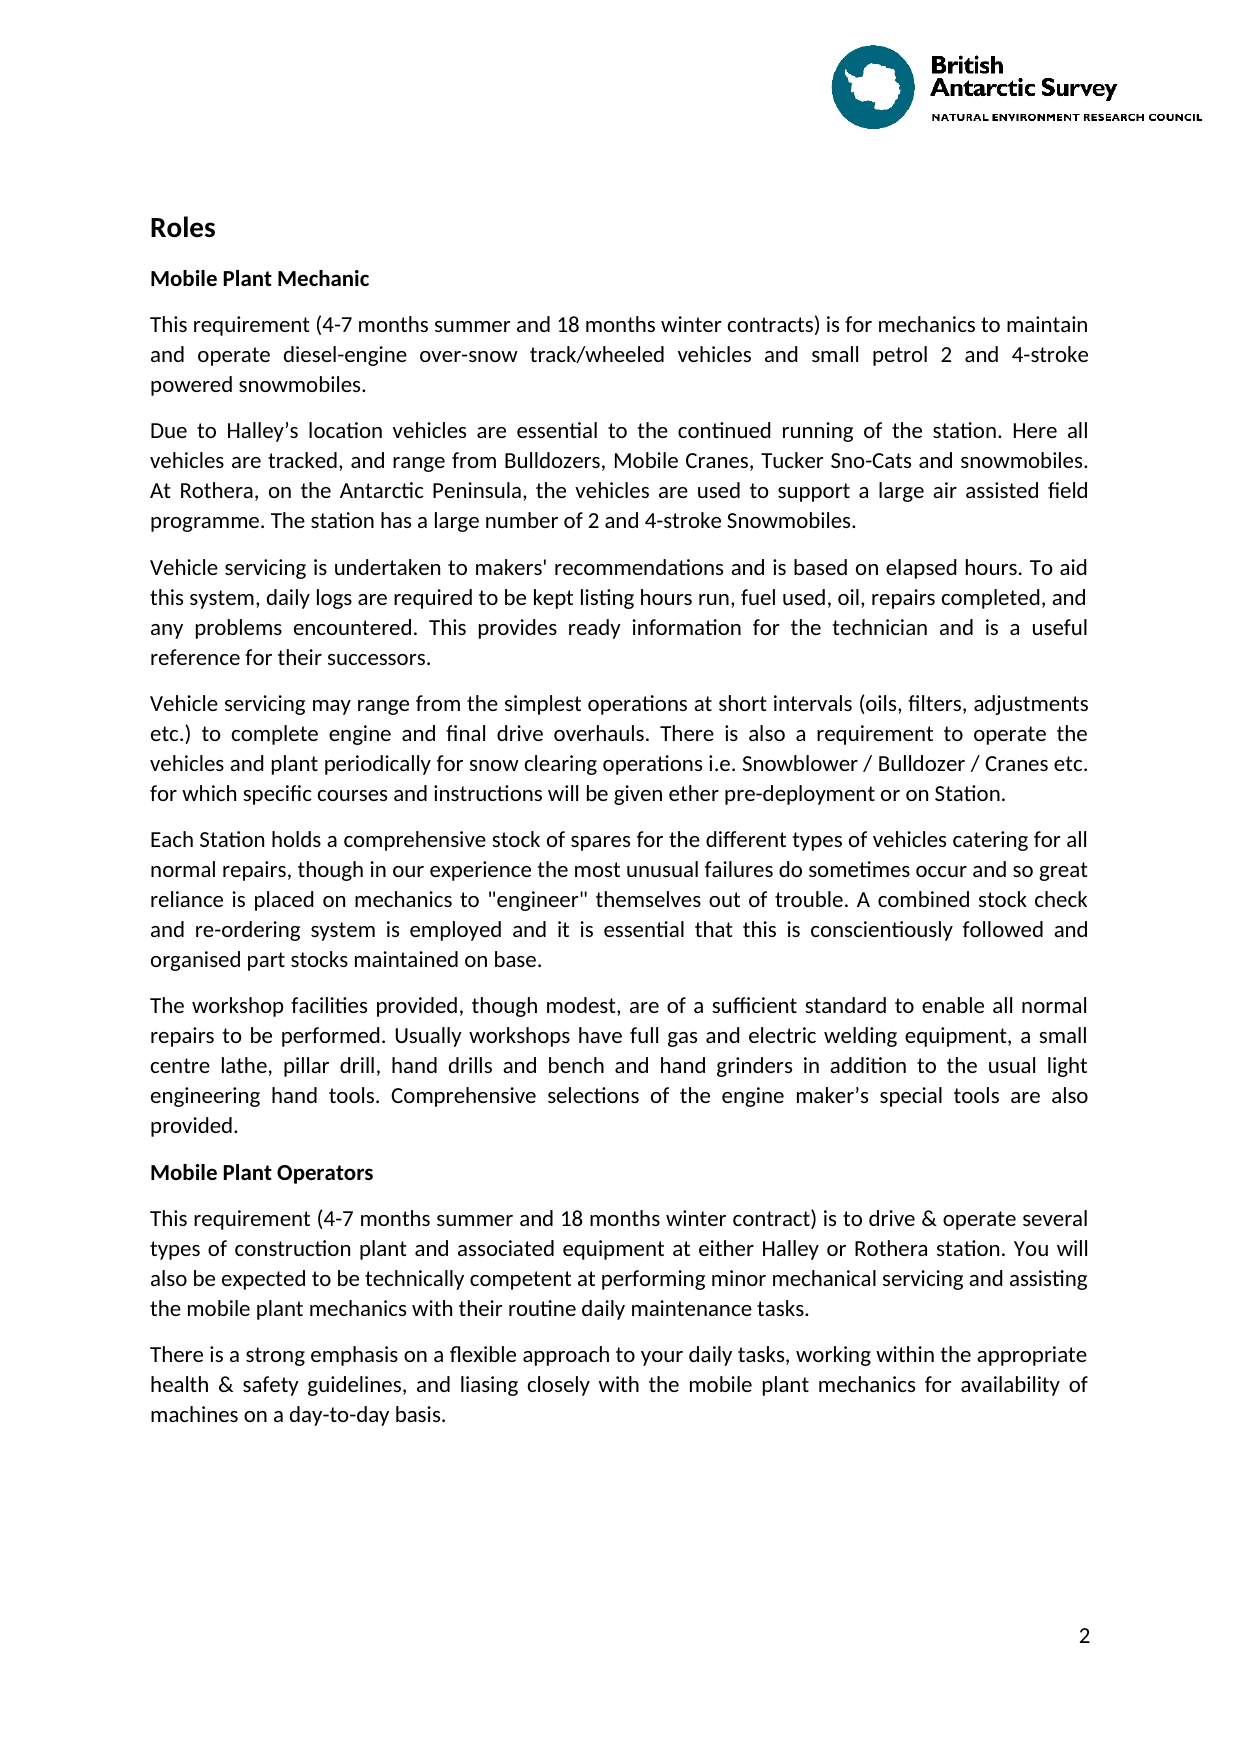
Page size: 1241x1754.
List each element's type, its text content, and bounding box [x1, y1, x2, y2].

text The workshop facilities provided, though modest, are of a sufficient standard to enable all normal repairs to be performed. Usually workshops have full gas and electric welding equipment, a small centre lathe, pillar drill, hand drills and bench and hand grinders in addition to the usual light engineering hand tools. Comprehensive selections of the engine maker’s special tools are also provided. [150, 992, 1090, 1139]
text Vehicle servicing may range from the simplest operations at short intervals (oils, filters, adjustments etc.) to complete engine and final drive overhauls. There is also a requirement to operate the vehicles and plant periodically for snow clearing operations i.e. Snowblower / Bulldozer / Cranes etc. for which specific courses and instructions will be given ether pre-deployment or on Station. [150, 689, 1090, 807]
text There is a strong emphasis on a flexible approach to your daily tasks, working within the appropriate health & safety guidelines, and liasing closely with the mobile plant mechanics for availability of machines on a day-to-day basis. [150, 1341, 1090, 1428]
subtitle Mobile Plant Mechanic [150, 264, 1090, 292]
text This requirement (4-7 months summer and 18 months winter contracts) is for mechanics to maintain and operate diesel-engine over-snow track/wheeled vehicles and small petrol 2 and 4-stroke powered snowmobiles. [150, 310, 1090, 398]
text Vehicle servicing is undertaken to makers' recommendations and is based on elapsed hours. To aid this system, daily logs are required to be kept listing hours run, fuel used, oil, repairs completed, and any problems encountered. This provides ready information for the technician and is a useful reference for their successors. [150, 553, 1090, 671]
subtitle Roles [150, 209, 1090, 245]
text Due to Halley’s location vehicles are essential to the continued running of the station. Here all vehicles are tracked, and range from Bulldozers, Mobile Cranes, Tucker Sno-Cats and snowmobiles. At Rothera, on the Antarctic Peninsula, the vehicles are used to support a large air assisted field programme. The station has a large number of 2 and 4-stroke Snowmobiles. [150, 417, 1090, 534]
text Each Station holds a comprehensive stock of spares for the different types of vehicles catering for all normal repairs, though in our experience the most unusual failures do sometimes occur and so great reliance is placed on mechanics to "engineer" themselves out of trouble. A combined stock check and re-ordering system is employed and it is essential that this is conscientiously followed and organised part stocks maintained on base. [150, 825, 1090, 973]
text This requirement (4-7 months summer and 18 months winter contract) is to drive & operate several types of construction plant and associated equipment at either Halley or Rothera station. You will also be expected to be technically competent at performing minor mechanical servicing and assisting the mobile plant mechanics with their routine daily maintenance tasks. [150, 1204, 1090, 1322]
subtitle Mobile Plant Operators [150, 1158, 1090, 1186]
